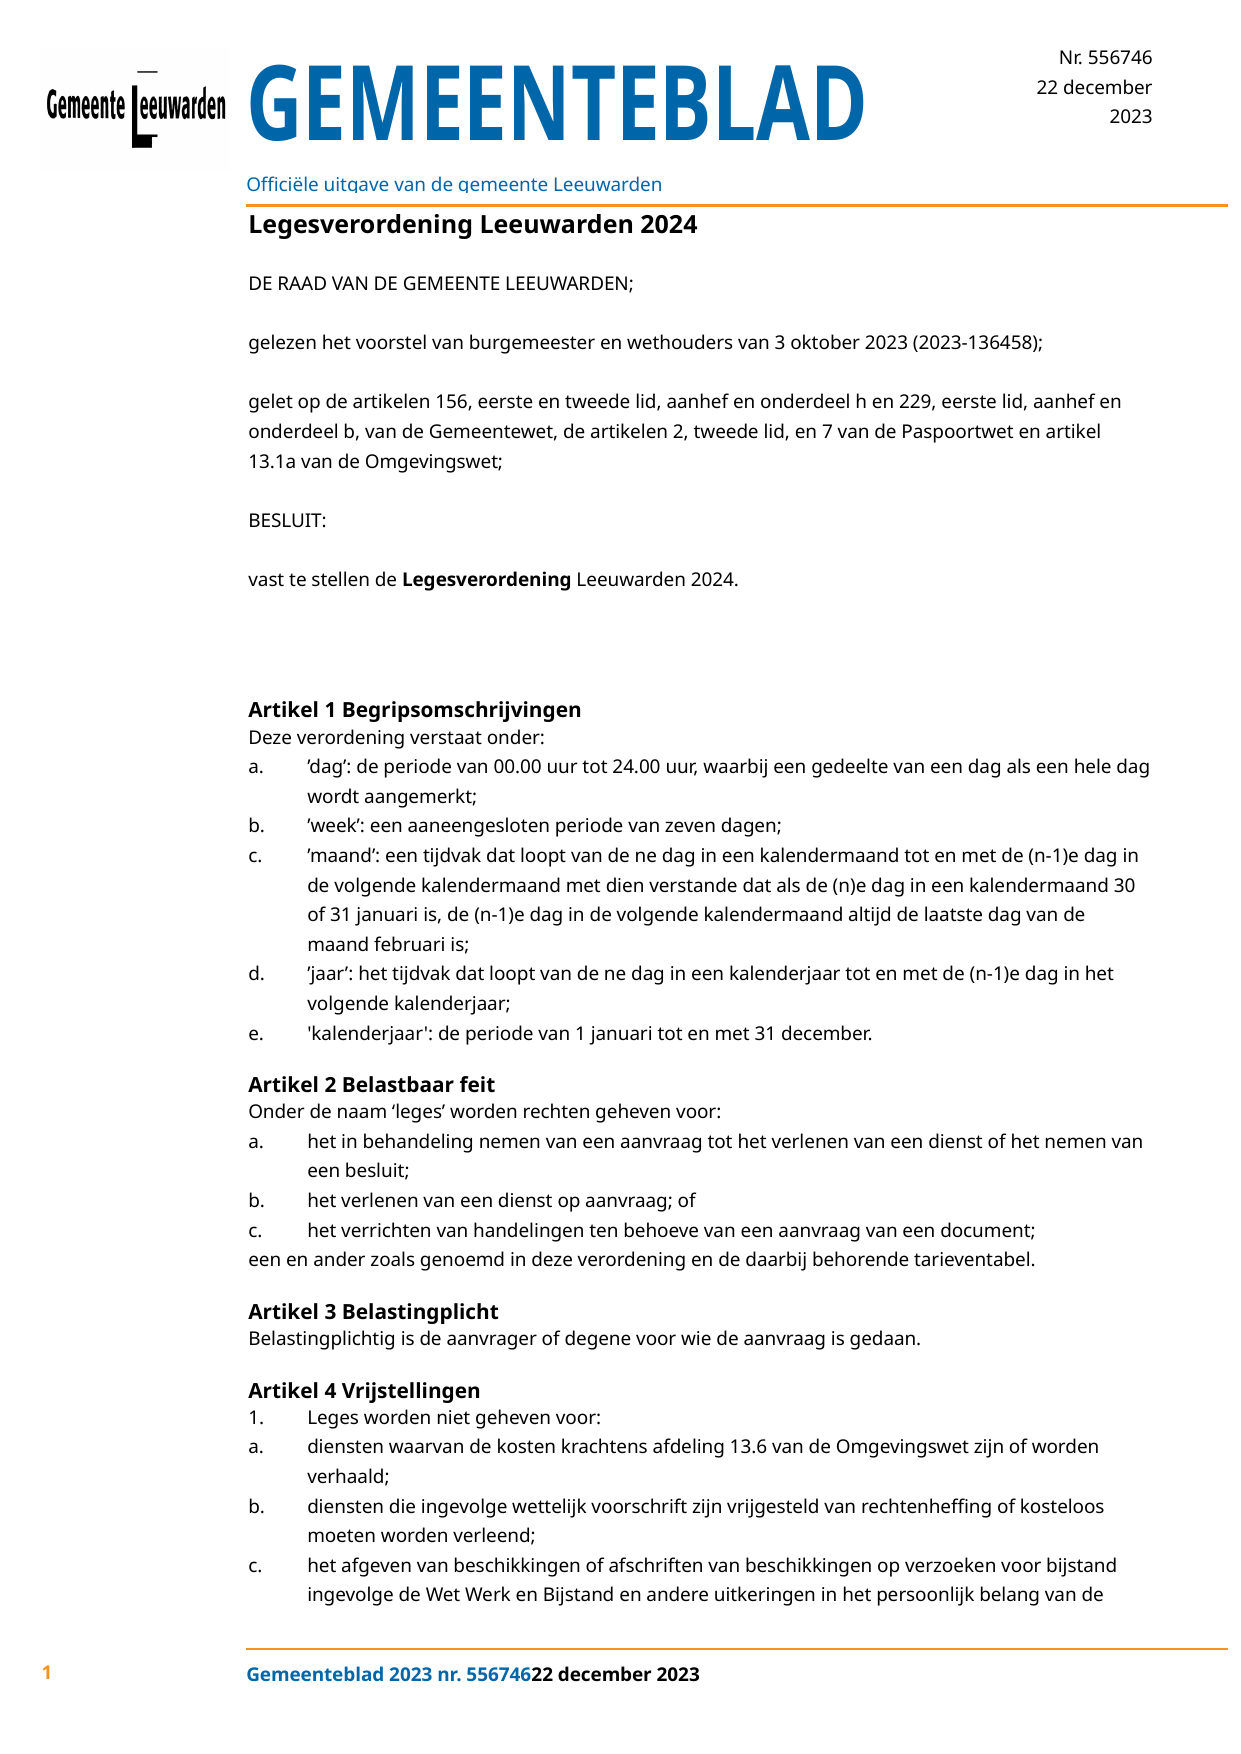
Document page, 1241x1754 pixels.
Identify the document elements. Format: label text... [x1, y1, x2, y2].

text BESLUIT: [248, 507, 1152, 533]
list ’week’: een aaneengesloten periode van zeven dagen; [248, 813, 1152, 838]
text Artikel 4 Vrijstellingen [248, 1376, 1152, 1404]
list het verrichten van handelingen ten behoeve van een aanvraag van een document; [248, 1217, 1152, 1243]
list ’jaar’: het tijdvak dat loopt van de ne dag in een kalenderjaar tot en met de (n-1)e dag in het volgende kalenderjaar; [248, 961, 1152, 1016]
list ’maand’: een tijdvak dat loopt van de ne dag in een kalendermaand tot en met de (n-1)e dag in de volgende kalendermaand met dien verstande dat als de (n)e dag in een kalendermaand 30 of 31 januari is, de (n-1)e dag in de volgende kalendermaand altijd de laatste dag van de maand februari is; [248, 842, 1152, 957]
text DE RAAD VAN DE GEMEENTE LEEUWARDEN; [248, 270, 1152, 296]
text Onder de naam ‘leges’ worden rechten geheven voor: [248, 1098, 1152, 1124]
text Artikel 2 Belastbaar feit [248, 1070, 1152, 1098]
list het in behandeling nemen van een aanvraag tot het verlenen van een dienst of het nemen van een besluit; [248, 1128, 1152, 1183]
text Artikel 3 Belastingplicht [248, 1297, 1152, 1325]
list ’dag’: de periode van 00.00 uur tot 24.00 uur, waarbij een gedeelte van een dag als een hele dag wordt aangemerkt; [248, 753, 1152, 809]
list het afgeven van beschikkingen of afschriften van beschikkingen op verzoeken voor bijstand ingevolge de Wet Werk en Bijstand en andere uitkeringen in het persoonlijk belang van de [248, 1552, 1152, 1607]
text vast te stellen de Legesverordening Leeuwarden 2024. [248, 566, 1152, 592]
list diensten die ingevolge wettelijk voorschrift zijn vrijgesteld van rechtenheffing of kosteloos moeten worden verleend; [248, 1493, 1152, 1548]
text Belastingplichtig is de aanvrager of degene voor wie de aanvraag is gedaan. [248, 1325, 1152, 1351]
text gelet op de artikelen 156, eerste en tweede lid, aanhef en onderdeel h en 229, eerste lid, aanhef en onderdeel b, van de Gemeentewet, de artikelen 2, tweede lid, en 7 van de Paspoortwet en artikel 13.1a van de Omgevingswet; [248, 389, 1152, 473]
picture [41, 47, 231, 172]
text gelezen het voorstel van burgemeester en wethouders van 3 oktober 2023 (2023-136458); [248, 329, 1152, 355]
text Deze verordening verstaat onder: [248, 724, 1152, 749]
text Legesverordening Leeuwarden 2024 [248, 207, 1152, 241]
text Artikel 1 Begripsomschrijvingen [248, 695, 1152, 724]
list het verlenen van een dienst op aanvraag; of [248, 1187, 1152, 1213]
list Leges worden niet geheven voor: [248, 1404, 1152, 1430]
list 'kalenderjaar': de periode van 1 januari tot en met 31 december. [248, 1020, 1152, 1045]
list diensten waarvan de kosten krachtens afdeling 13.6 van de Omgevingswet zijn of worden verhaald; [248, 1434, 1152, 1489]
text een en ander zoals genoemd in deze verordening en de daarbij behorende tarieventabel. [248, 1246, 1152, 1272]
